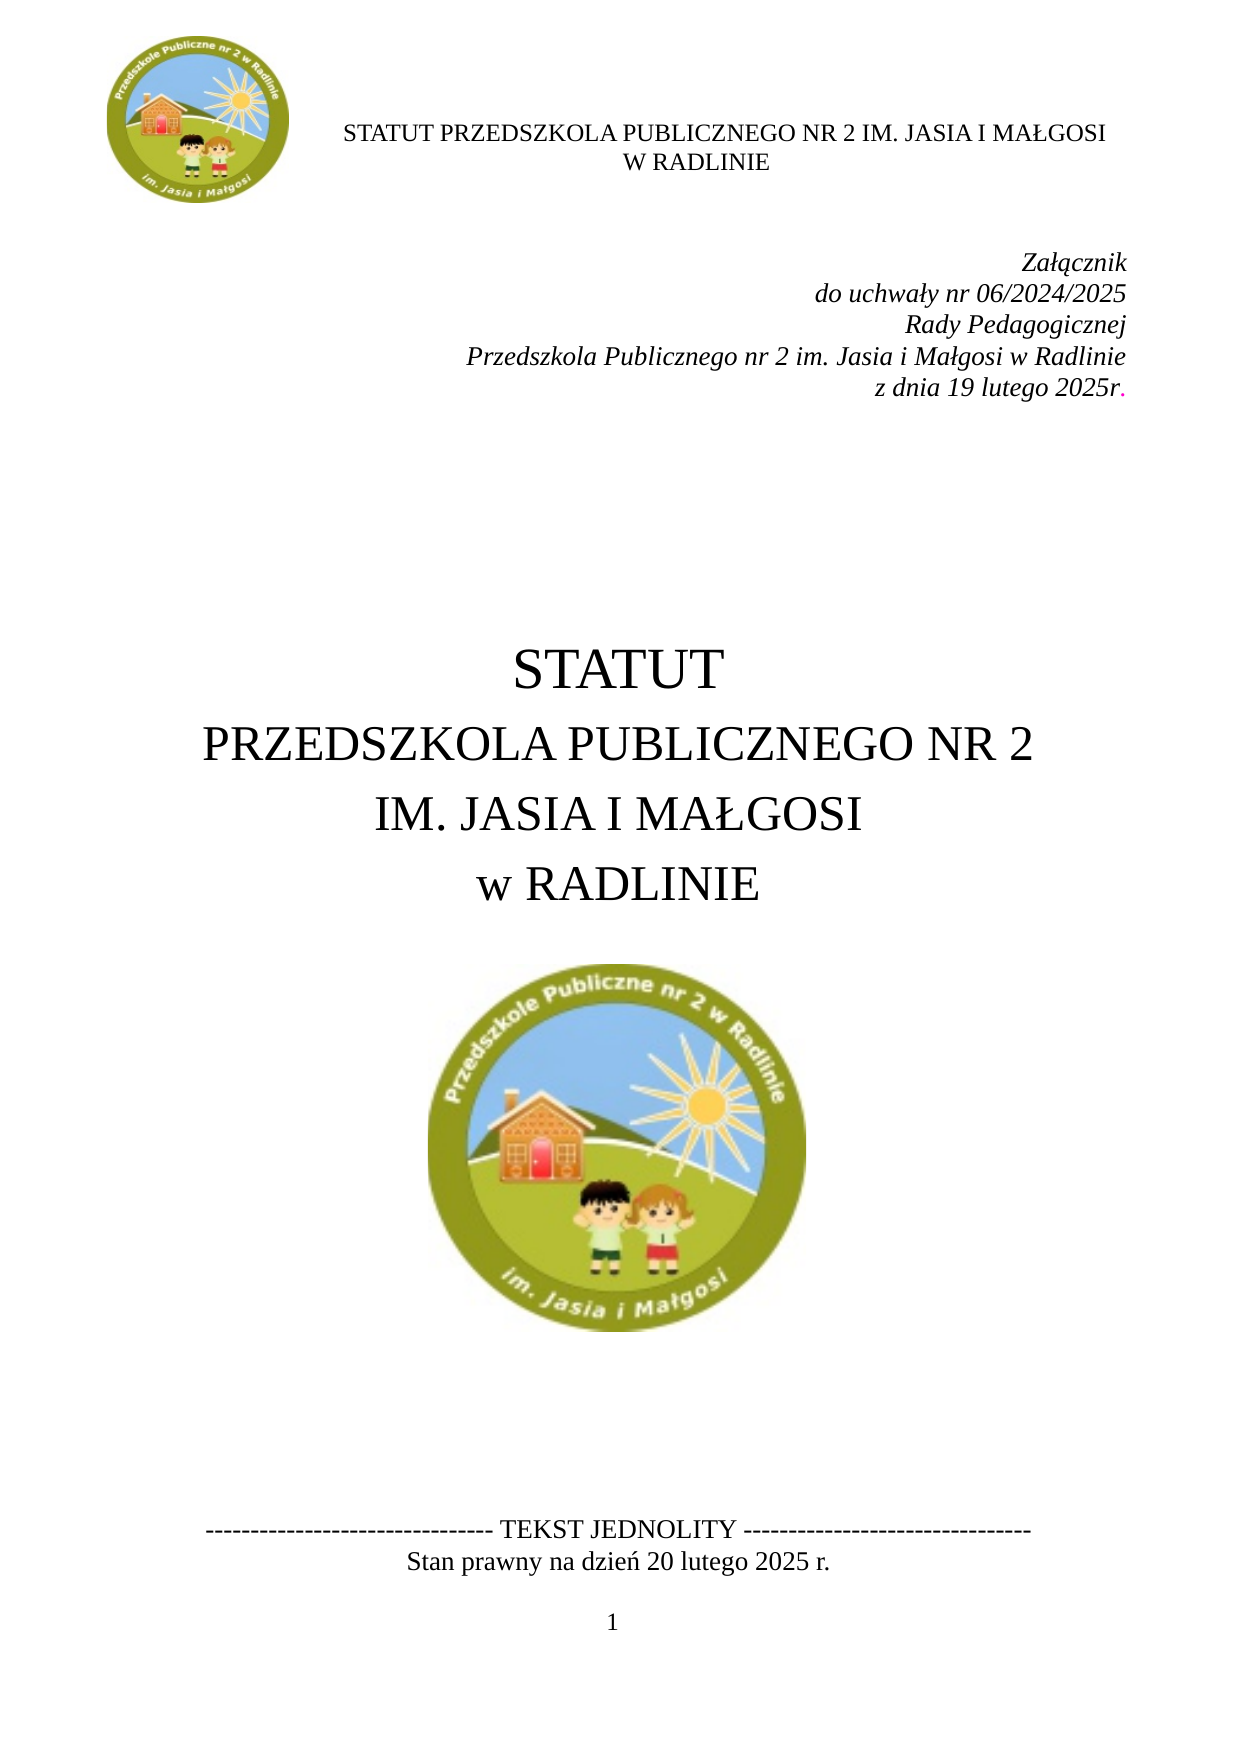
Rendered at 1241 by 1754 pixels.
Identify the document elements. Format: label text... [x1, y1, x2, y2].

text IM. JASIA I MAŁGOSI [108, 784, 1129, 841]
text -------------------------------- TEKST JEDNOLITY -------------------------------- [108, 1513, 1129, 1544]
text STATUT [108, 634, 1129, 701]
text Stan prawny na dzień 20 lutego 2025 r. [108, 1544, 1129, 1576]
text PRZEDSZKOLA PUBLICZNEGO NR 2 [108, 714, 1129, 771]
picture [106, 36, 289, 203]
text Załącznik do uchwały nr 06/2024/2025 Rady Pedagogicznej Przedszkola Publicznego nr 2 im. Jasia i Małgosi w Radlinie z dnia 19 lutego 2025r. [108, 246, 1129, 402]
picture [427, 964, 807, 1332]
text w RADLINIE [108, 854, 1129, 911]
